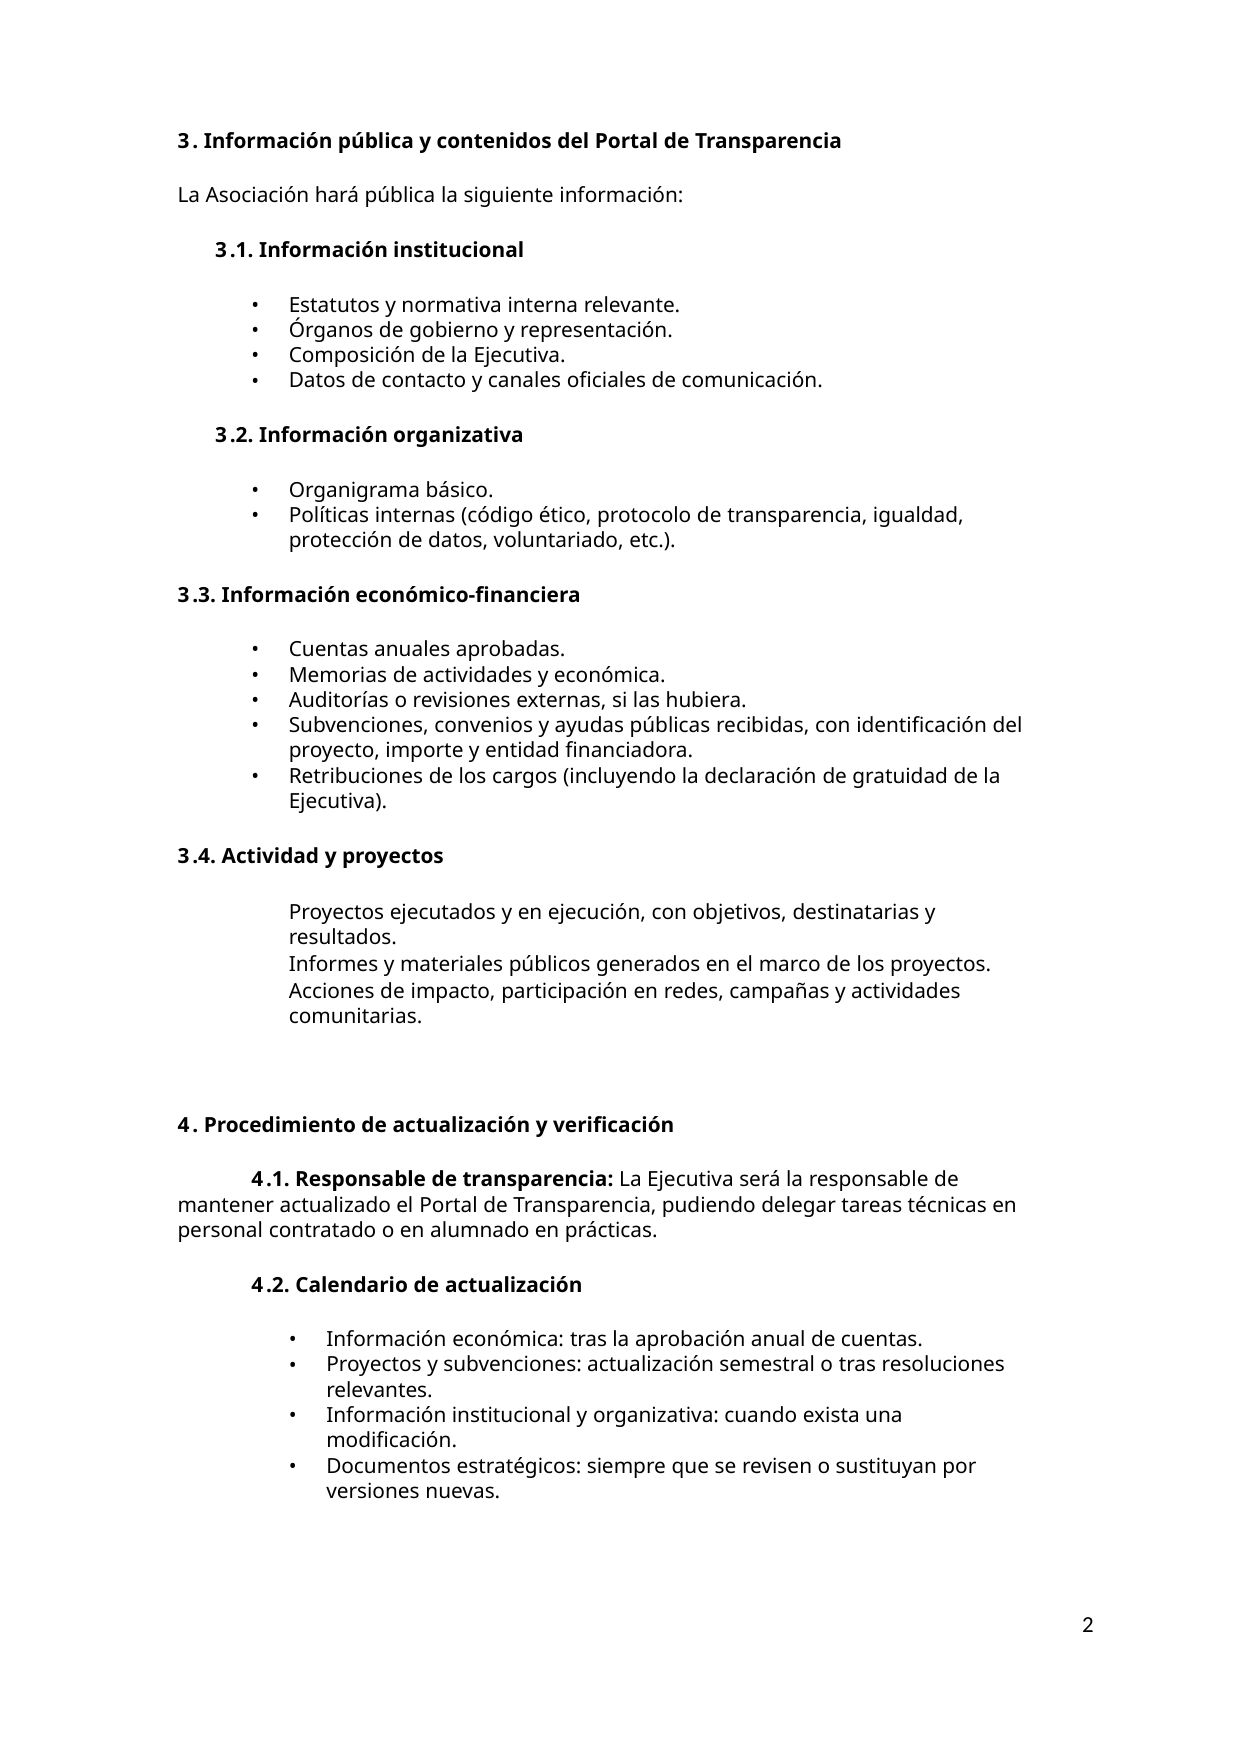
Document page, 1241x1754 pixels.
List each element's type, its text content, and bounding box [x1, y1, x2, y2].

text modificación. [326, 1428, 1052, 1453]
text Retribuciones de los cargos (incluyendo la declaración de gratuidad de la [288, 763, 1078, 788]
text • [251, 292, 286, 317]
text 3 [177, 128, 192, 154]
text Informes y materiales públicos generados en el marco de los proyectos. [288, 951, 1069, 976]
text • [288, 1402, 323, 1428]
text • [251, 368, 286, 393]
text Órganos de gobierno y representación. [288, 317, 739, 342]
text protección de datos, voluntariado, etc.). [288, 527, 1037, 553]
text Subvenciones, convenios y ayudas públicas recibidas, con identificación del [288, 712, 1103, 738]
text Organigrama básico. [288, 477, 1037, 502]
text comunitarias. [288, 1003, 1069, 1028]
text Información económica: tras la aprobación anual de cuentas. [326, 1327, 1084, 1352]
text Acciones de impacto, participación en redes, campañas y actividades [288, 978, 1069, 1003]
text resultados. [288, 924, 1016, 949]
text • [251, 343, 286, 368]
text .4. Actividad y proyectos [192, 843, 505, 868]
text . Información pública y contenidos del Portal de Transparencia [192, 128, 952, 154]
text • [288, 1453, 323, 1478]
text • [251, 317, 286, 342]
text .2. Información organizativa [229, 422, 588, 448]
text • [288, 1352, 323, 1377]
text . Procedimiento de actualización y verificación [192, 1112, 760, 1138]
text 4 [251, 1272, 266, 1297]
text Ejecutiva). [288, 788, 1078, 813]
text .1. Responsable de transparencia: La Ejecutiva será la responsable de [266, 1167, 1066, 1192]
text • [251, 502, 286, 527]
text • [288, 1327, 323, 1352]
text personal contratado o en alumnado en prácticas. [177, 1217, 1102, 1243]
text Proyectos y subvenciones: actualización semestral o tras resoluciones [326, 1352, 1084, 1377]
text 4 [251, 1167, 266, 1192]
text • [251, 763, 286, 788]
text .2. Calendario de actualización [266, 1272, 649, 1297]
text .1. Información institucional [229, 237, 587, 263]
text Composición de la Ejecutiva. [288, 343, 739, 368]
text 3 [177, 843, 192, 868]
text 4 [177, 1112, 192, 1138]
text versiones nuevas. [326, 1478, 1052, 1503]
text 3 [215, 422, 229, 448]
text • [251, 477, 286, 502]
text 3 [215, 237, 229, 263]
text Documentos estratégicos: siempre que se revisen o sustituyan por [326, 1453, 1052, 1478]
text Proyectos ejecutados y en ejecución, con objetivos, destinatarias y [288, 899, 1016, 924]
text 2 [1082, 1610, 1118, 1638]
text Cuentas anuales aprobadas. [288, 636, 1103, 662]
text • [251, 713, 286, 738]
text Memorias de actividades y económica. [288, 662, 1103, 687]
text mantener actualizado el Portal de Transparencia, pudiendo delegar tareas técnicas en [177, 1192, 1102, 1217]
text Auditorías o revisiones externas, si las hubiera. [288, 687, 1103, 712]
text • [251, 662, 286, 687]
text proyecto, importe y entidad financiadora. [288, 738, 1103, 763]
text Información institucional y organizativa: cuando exista una [326, 1402, 1052, 1428]
text .3. Información económico-financiera [192, 582, 658, 607]
text relevantes. [326, 1377, 1084, 1402]
text Políticas internas (código ético, protocolo de transparencia, igualdad, [288, 502, 1037, 527]
text • [251, 687, 286, 713]
text Datos de contacto y canales oficiales de comunicación. [288, 368, 887, 393]
text Estatutos y normativa interna relevante. [288, 292, 739, 317]
text 3 [177, 582, 192, 607]
text • [251, 636, 286, 662]
text La Asociación hará pública la siguiente información: [177, 183, 745, 208]
